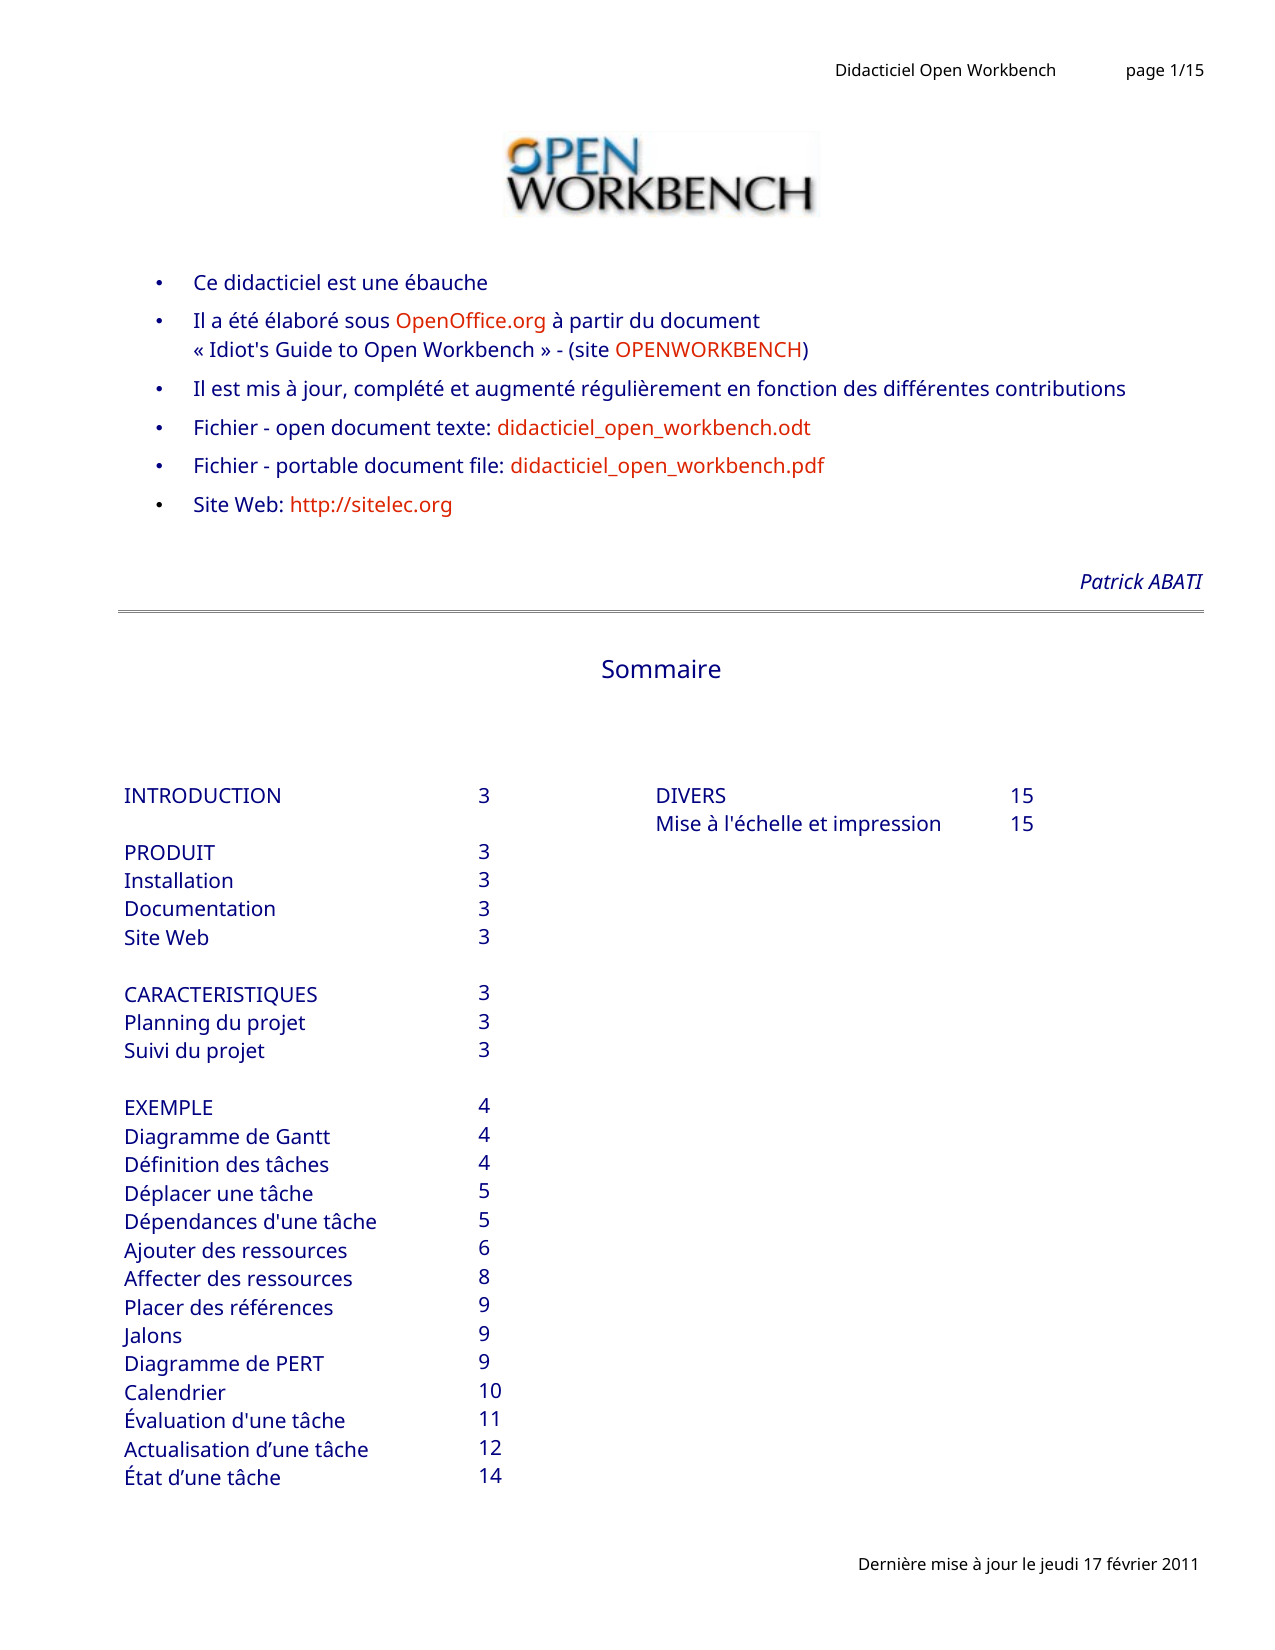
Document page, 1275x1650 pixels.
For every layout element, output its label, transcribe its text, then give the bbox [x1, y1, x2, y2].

table_header 12 12 [1004, 775, 1204, 1526]
list Ce didacticiel est une ébauche [156, 268, 1204, 296]
list Fichier - portable document file: didacticiel_open_workbench.pdf [156, 452, 1204, 480]
table_header DIVERS Mise à l'échelle et impression [650, 775, 1004, 1526]
table_header 2 2 2 2 2 2 2 2 3 3 3 4 4 5 6 7 7 7 8 8 10 11 [473, 775, 649, 1526]
list Il a été élaboré sous OpenOffice.org à partir du document « Idiot's Guide to Open Workbench » - (site OPENWORKBENCH) [156, 307, 1204, 363]
list Il est mis à jour, complété et augmenté régulièrement en fonction des différentes contributions [156, 374, 1204, 402]
table_header INTRODUCTION PRODUIT Installation Documentation Site Web CARACTERISTIQUES Planning du projet Suivi du projet EXEMPLE Diagramme de Gantt Définition des tâches Déplacer une tâche Dépendances d'une tâche Ajouter des ressources Affecter des ressources Placer des références Jalons Diagramme de PERT Calendrier Évaluation d'une tâche Actualisation d’une tâche État d’une tâche [118, 775, 472, 1526]
list Fichier - open document texte: didacticiel_open_workbench.odt [156, 413, 1204, 441]
list Site Web: http://sitelec.org [156, 491, 1204, 519]
text Sommaire [118, 652, 1204, 686]
picture [502, 131, 821, 220]
text Patrick ABATI [118, 567, 1204, 596]
